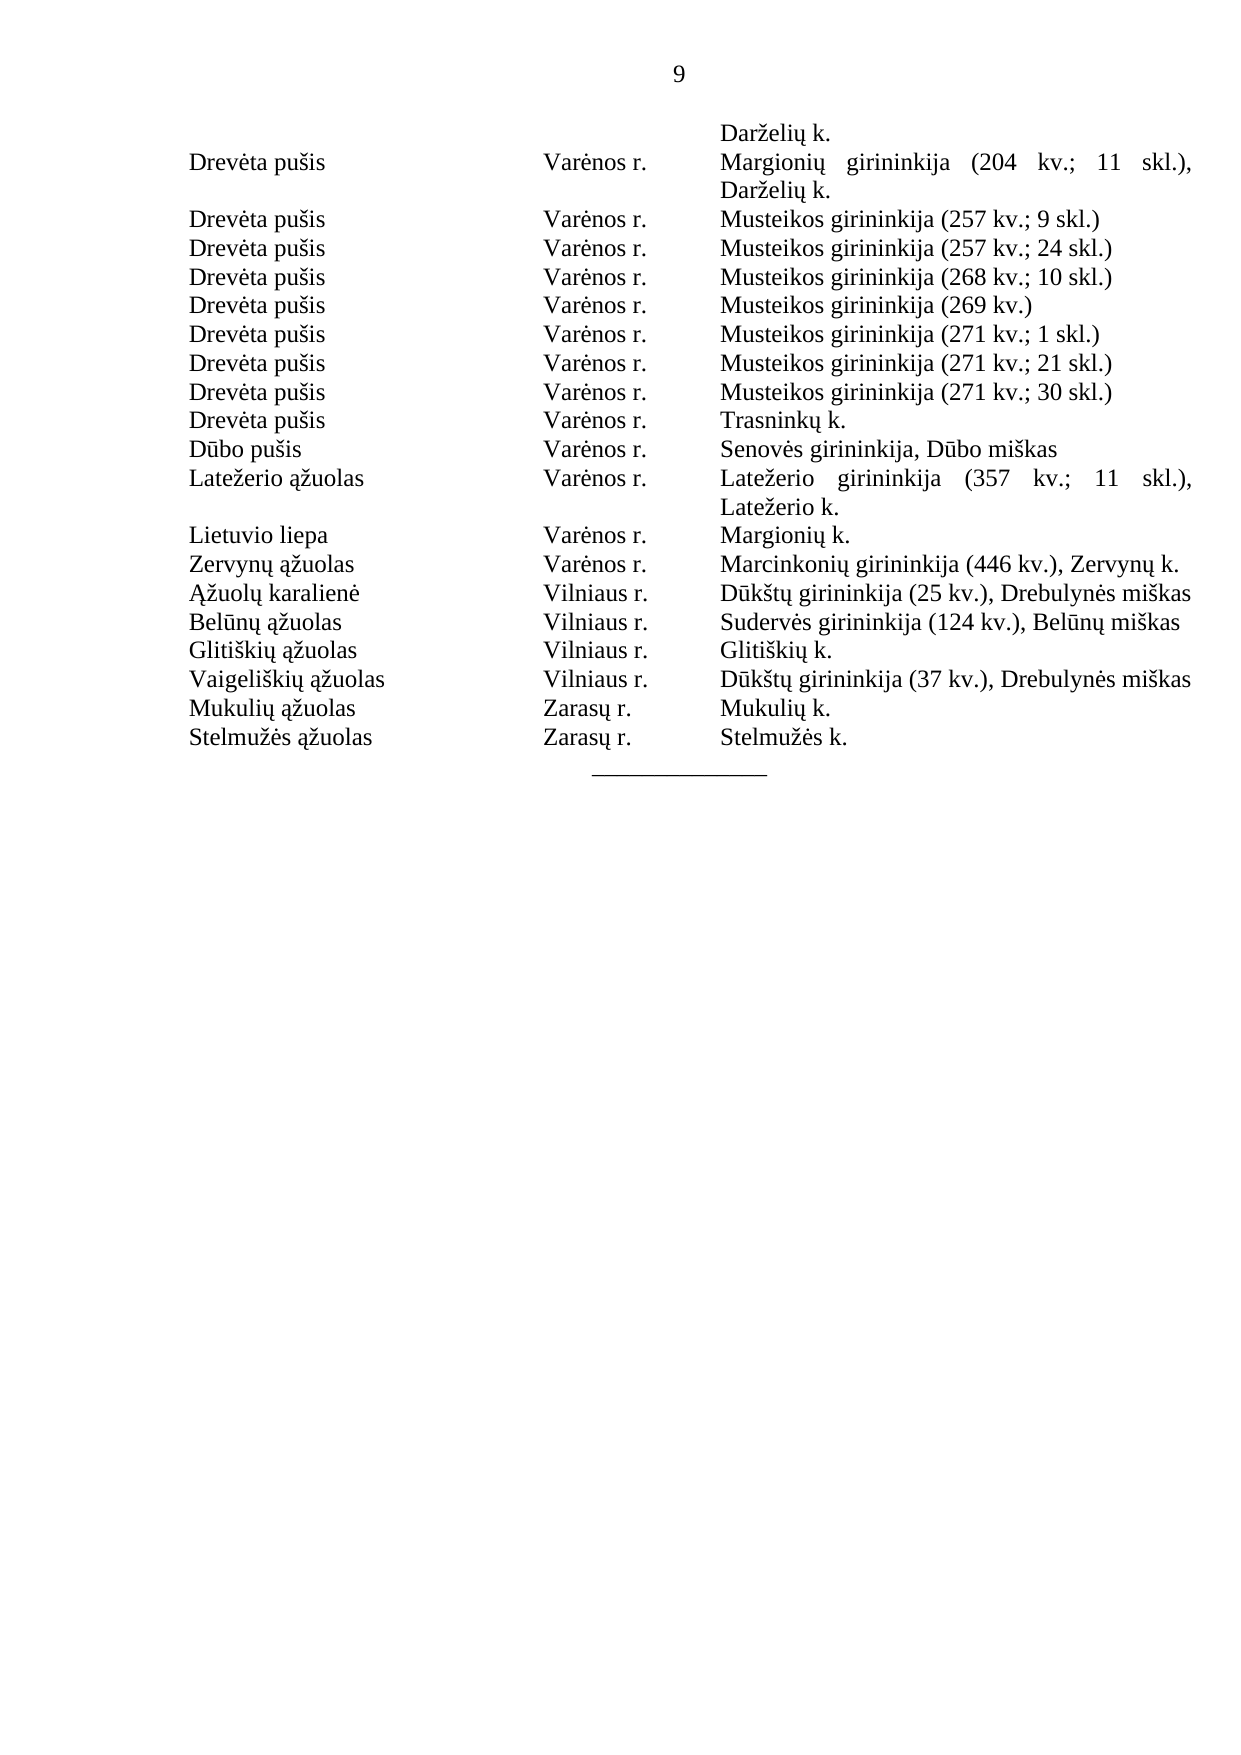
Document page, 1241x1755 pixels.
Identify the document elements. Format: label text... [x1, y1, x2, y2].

table_cell Varėnos r. [532, 147, 709, 204]
table_cell Senovės girininkija, Dūbo miškas [709, 434, 1204, 463]
table_cell Vilniaus r. [532, 578, 709, 607]
table_cell Trasninkų k. [709, 406, 1204, 434]
table_cell Stelmužės ąžuolas [177, 722, 532, 751]
table_cell Varėnos r. [532, 377, 709, 406]
table_cell Vaigeliškių ąžuolas [177, 664, 532, 693]
table_cell Drevėta pušis [177, 147, 532, 204]
table_cell Varėnos r. [532, 204, 709, 233]
table_cell Drevėta pušis [177, 319, 532, 348]
table_cell Drevėta pušis [177, 233, 532, 262]
table_cell Glitiškių k. [709, 636, 1204, 664]
table_cell Drevėta pušis [177, 204, 532, 233]
table_cell Dūkštų girininkija (25 kv.), Drebulynės miškas [709, 578, 1204, 607]
table_cell Varėnos r. [532, 348, 709, 377]
table_cell Varėnos r. [532, 434, 709, 463]
table_cell Drevėta pušis [177, 377, 532, 406]
text ______________ [177, 751, 1181, 779]
table_cell Varėnos r. [532, 521, 709, 549]
table_cell Stelmužės k. [709, 722, 1204, 751]
table_cell Varėnos r. [532, 319, 709, 348]
table_cell Varėnos r. [532, 549, 709, 578]
table_cell Glitiškių ąžuolas [177, 636, 532, 664]
table_cell Mukulių k. [709, 693, 1204, 722]
table_cell Sudervės girininkija (124 kv.), Belūnų miškas [709, 607, 1204, 636]
table_cell Dūbo pušis [177, 434, 532, 463]
table_cell Margionių girininkija (204 kv.; 11 skl.), Darželių k. [709, 147, 1204, 204]
table_cell Latežerio ąžuolas [177, 463, 532, 521]
table_cell Vilniaus r. [532, 664, 709, 693]
table_cell Vilniaus r. [532, 636, 709, 664]
table_cell Varėnos r. [532, 463, 709, 521]
table_cell Mukulių ąžuolas [177, 693, 532, 722]
table_cell Dūkštų girininkija (37 kv.), Drebulynės miškas [709, 664, 1204, 693]
table_cell Zarasų r. [532, 722, 709, 751]
table_cell [532, 118, 709, 147]
table_cell Zervynų ąžuolas [177, 549, 532, 578]
table_cell Margionių k. [709, 521, 1204, 549]
table_cell Musteikos girininkija (257 kv.; 9 skl.) [709, 204, 1204, 233]
table_cell Vilniaus r. [532, 607, 709, 636]
table_cell Varėnos r. [532, 233, 709, 262]
table_cell Drevėta pušis [177, 291, 532, 319]
table_cell [177, 118, 532, 147]
table_cell Drevėta pušis [177, 348, 532, 377]
table_cell Varėnos r. [532, 291, 709, 319]
table_cell Varėnos r. [532, 406, 709, 434]
table_cell Varėnos r. [532, 262, 709, 291]
table_cell Musteikos girininkija (271 kv.; 1 skl.) [709, 319, 1204, 348]
table_cell Darželių k. [709, 118, 1204, 147]
table_cell Musteikos girininkija (271 kv.; 21 skl.) [709, 348, 1204, 377]
table_cell Lietuvio liepa [177, 521, 532, 549]
table_cell Musteikos girininkija (257 kv.; 24 skl.) [709, 233, 1204, 262]
table_cell Marcinkonių girininkija (446 kv.), Zervynų k. [709, 549, 1204, 578]
table_cell Musteikos girininkija (268 kv.; 10 skl.) [709, 262, 1204, 291]
table_cell Ąžuolų karalienė [177, 578, 532, 607]
table_cell Musteikos girininkija (271 kv.; 30 skl.) [709, 377, 1204, 406]
table_cell Zarasų r. [532, 693, 709, 722]
table_cell Musteikos girininkija (269 kv.) [709, 291, 1204, 319]
table_cell Latežerio girininkija (357 kv.; 11 skl.), Latežerio k. [709, 463, 1204, 521]
table_cell Belūnų ąžuolas [177, 607, 532, 636]
table_cell Drevėta pušis [177, 262, 532, 291]
table_cell Drevėta pušis [177, 406, 532, 434]
